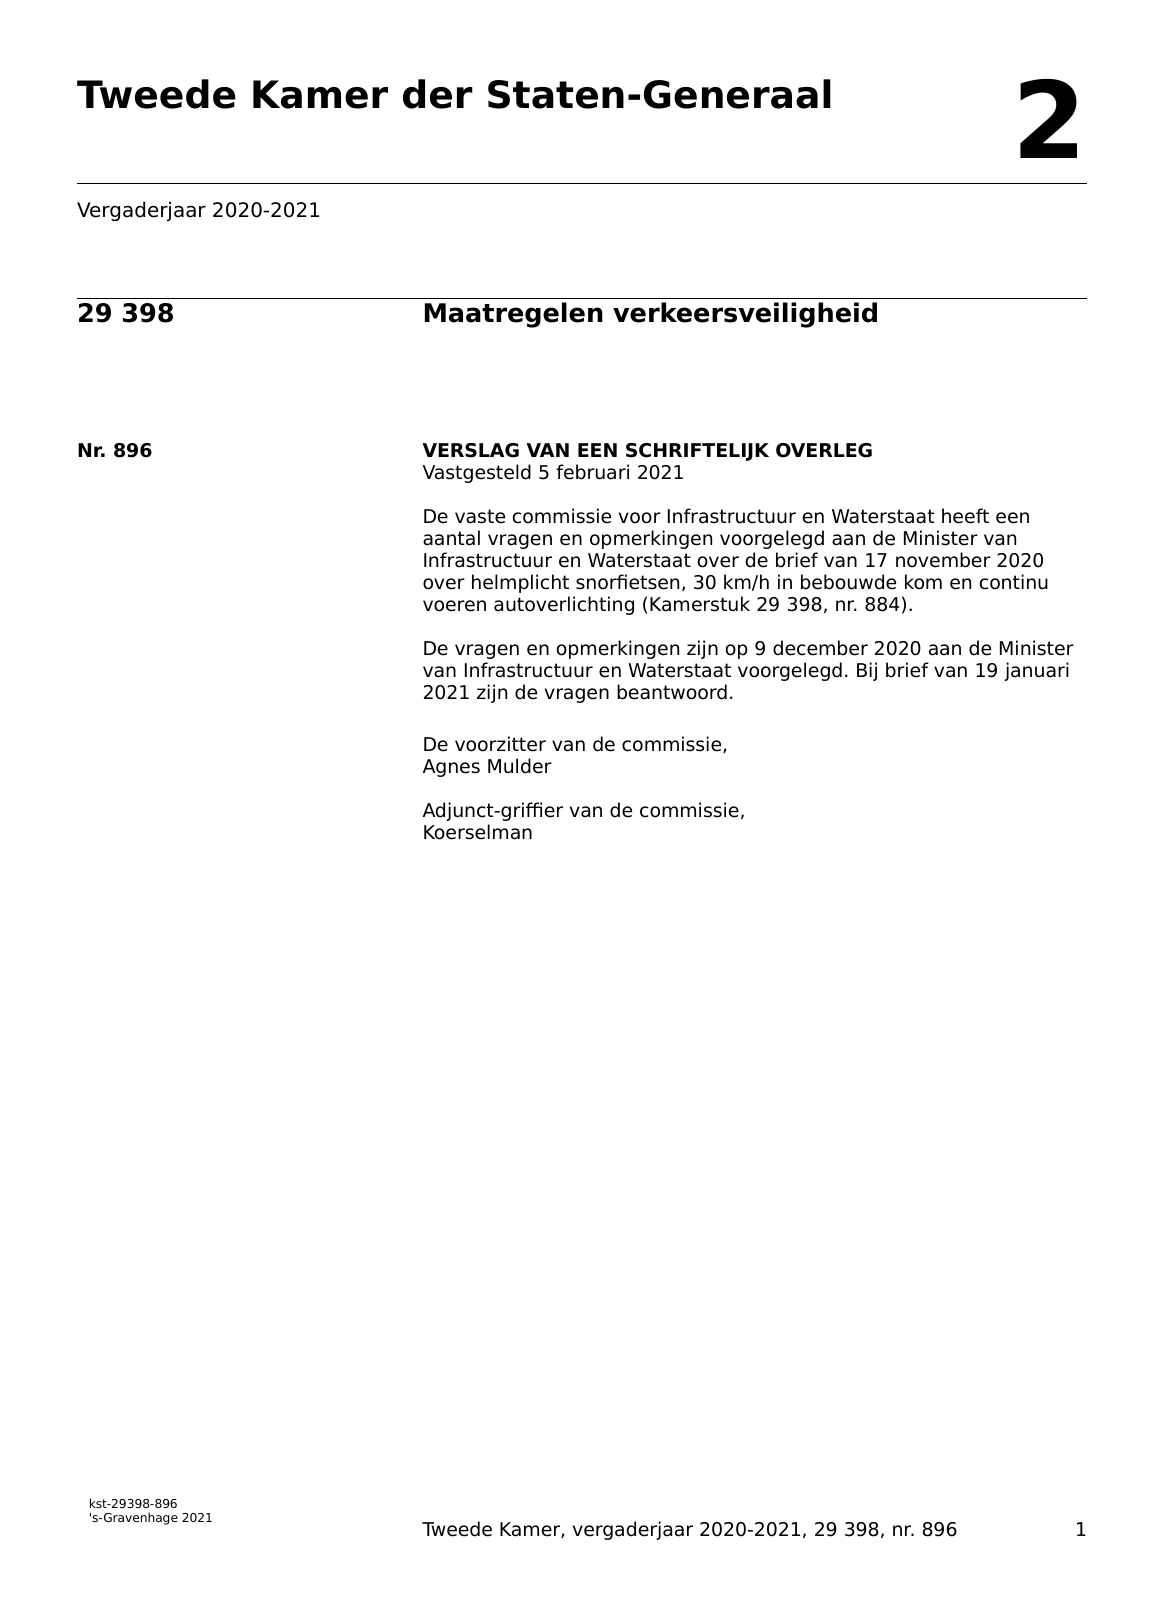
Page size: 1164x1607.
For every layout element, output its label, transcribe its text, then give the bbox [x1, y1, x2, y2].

table_header Tweede Kamer der Staten-Generaal [77, 59, 886, 183]
text Vastgesteld 5 februari 2021 [422, 462, 1087, 484]
subtitle Nr. 896 VERSLAG VAN EEN SCHRIFTELIJK OVERLEG [77, 440, 1087, 462]
text De voorzitter van de commissie, Agnes Mulder [422, 734, 1087, 778]
table_cell Vergaderjaar 2020-2021 [77, 184, 1087, 298]
subtitle 29 398 Maatregelen verkeersveiligheid [77, 299, 1087, 329]
text De vragen en opmerkingen zijn op 9 december 2020 aan de Minister van Infrastructuur en Waterstaat voorgelegd. Bij brief van 19 januari 2021 zijn de vragen beantwoord. [422, 638, 1087, 704]
text De vaste commissie voor Infrastructuur en Waterstaat heeft een aantal vragen en opmerkingen voorgelegd aan de Minister van Infrastructuur en Waterstaat over de brief van 17 november 2020 over helmplicht snorfietsen, 30 km/h in bebouwde kom en continu voeren autoverlichting (Kamerstuk 29 398, nr. 884). [422, 506, 1087, 616]
text Adjunct-griffier van de commissie, Koerselman [422, 800, 1087, 844]
table_header 2 [886, 59, 1087, 183]
text kst-29398-896 [88, 1497, 323, 1511]
text 's-Gravenhage 2021 [88, 1511, 323, 1525]
